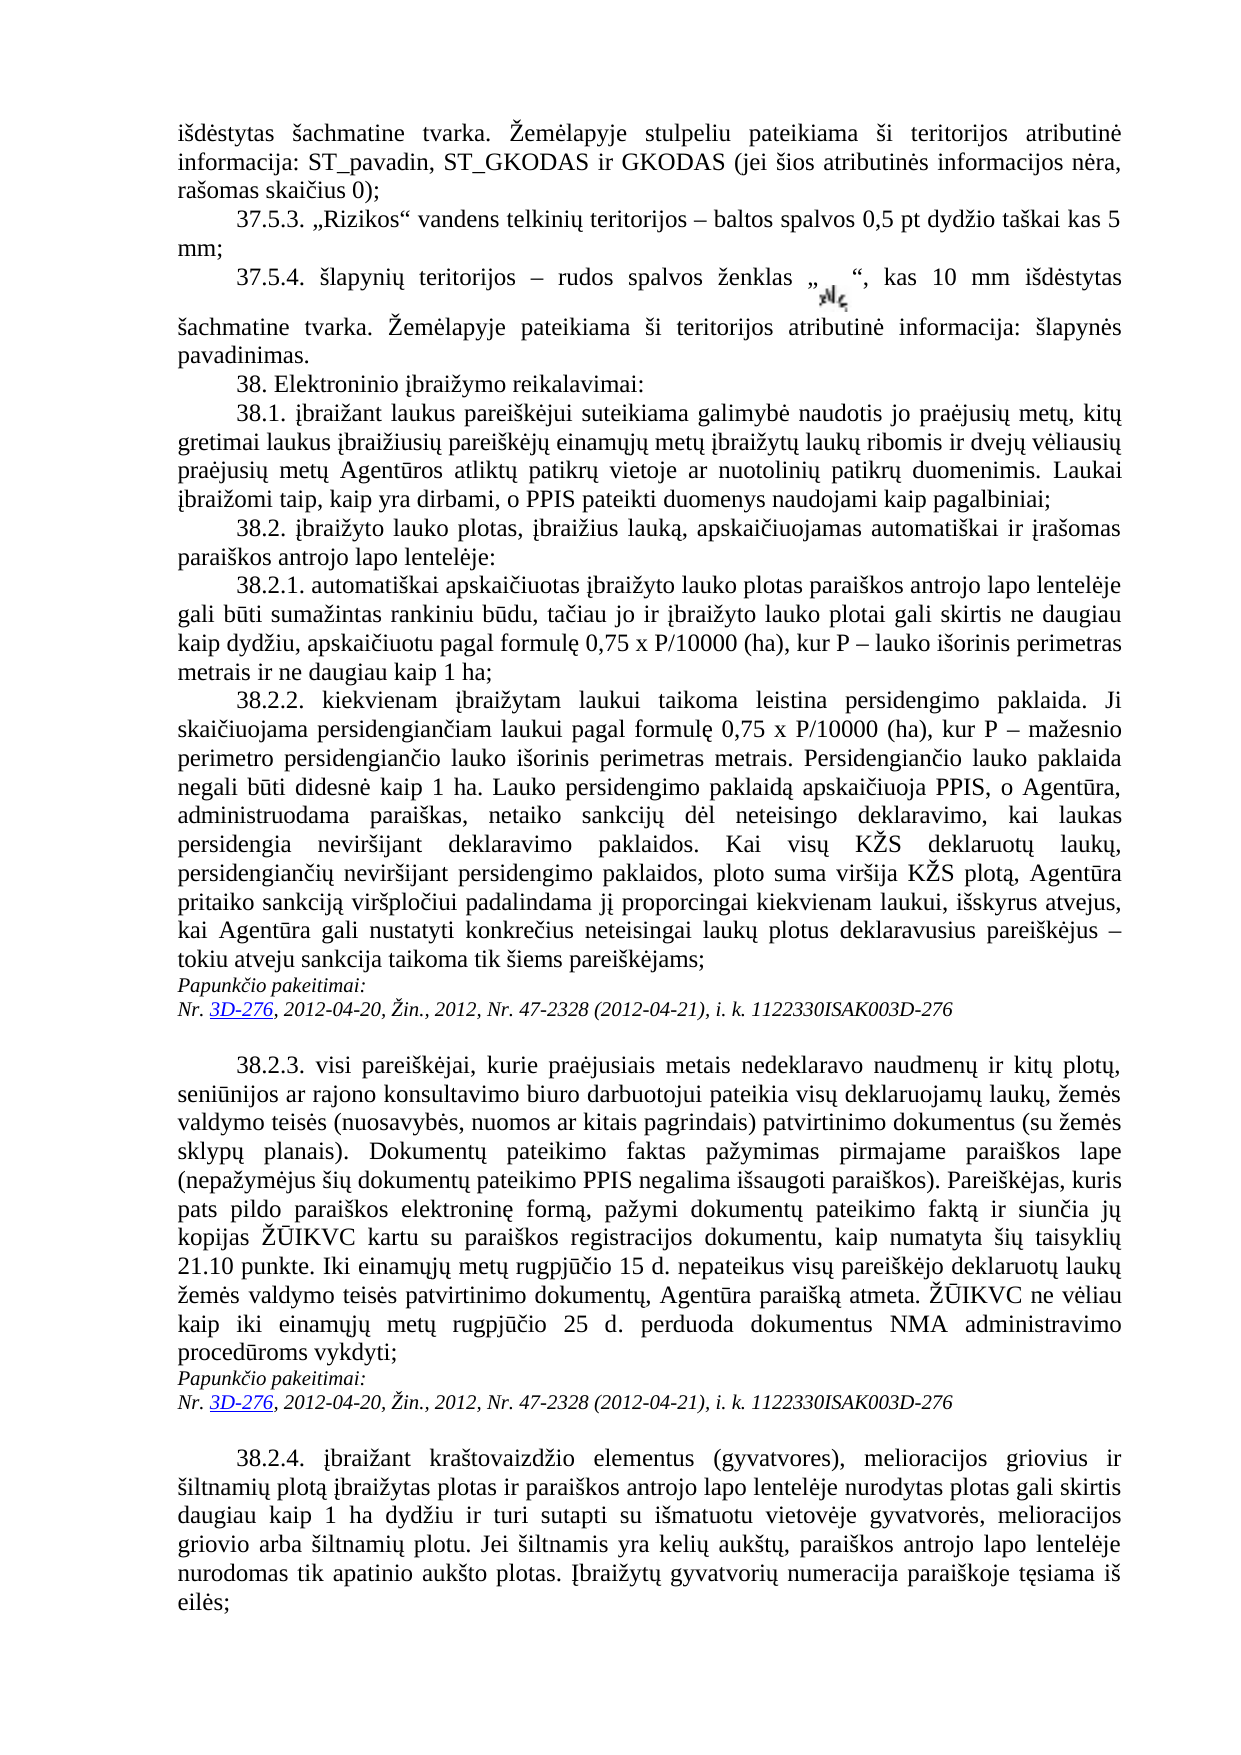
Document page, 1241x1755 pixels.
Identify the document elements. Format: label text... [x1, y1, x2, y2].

text 37.5.4. šlapynių teritorijos – rudos spalvos ženklas „\||/“, kas 10 mm išdėstytas šachmatine tvarka. Žemėlapyje pateikiama ši teritorijos atributinė informacija: šlapynės pavadinimas. [177, 262, 1122, 369]
text Nr. 3D-276, 2012-04-20, Žin., 2012, Nr. 47-2328 (2012-04-21), i. k. 1122330ISAK003D-276 [177, 997, 1122, 1021]
text 38.2. įbraižyto lauko plotas, įbraižius lauką, apskaičiuojamas automatiškai ir įrašomas paraiškos antrojo lapo lentelėje: [177, 513, 1122, 571]
text 38.2.4. įbraižant kraštovaizdžio elementus (gyvatvores), melioracijos griovius ir šiltnamių plotą įbraižytas plotas ir paraiškos antrojo lapo lentelėje nurodytas plotas gali skirtis daugiau kaip 1 ha dydžiu ir turi sutapti su išmatuotu vietovėje gyvatvorės, melioracijos griovio arba šiltnamių plotu. Jei šiltnamis yra kelių aukštų, paraiškos antrojo lapo lentelėje nurodomas tik apatinio aukšto plotas. Įbraižytų gyvatvorių numeracija paraiškoje tęsiama iš eilės; [177, 1443, 1122, 1616]
text 38. Elektroninio įbraižymo reikalavimai: [177, 369, 1122, 398]
text 37.5.2. Natura 2000 teritorijos miškuose – baltos spalvos ženklas „O“, kas 10 mm išdėstytas šachmatine tvarka. Žemėlapyje stulpeliu pateikiama ši teritorijos atributinė informacija: ST_pavadin, ST_GKODAS ir GKODAS (jei šios atributinės informacijos nėra, rašomas skaičius 0); [177, 118, 1122, 204]
text 38.2.1. automatiškai apskaičiuotas įbraižyto lauko plotas paraiškos antrojo lapo lentelėje gali būti sumažintas rankiniu būdu, tačiau jo ir įbraižyto lauko plotai gali skirtis ne daugiau kaip dydžiu, apskaičiuotu pagal formulę 0,75 x P/10000 (ha), kur P – lauko išorinis perimetras metrais ir ne daugiau kaip 1 ha; [177, 571, 1122, 686]
text 38.1. įbraižant laukus pareiškėjui suteikiama galimybė naudotis jo praėjusių metų, kitų gretimai laukus įbraižiusių pareiškėjų einamųjų metų įbraižytų laukų ribomis ir dvejų vėliausių praėjusių metų Agentūros atliktų patikrų vietoje ar nuotolinių patikrų duomenimis. Laukai įbraižomi taip, kaip yra dirbami, o PPIS pateikti duomenys naudojami kaip pagalbiniai; [177, 398, 1122, 513]
text 37.5.3. „Rizikos“ vandens telkinių teritorijos – baltos spalvos 0,5 pt dydžio taškai kas 5 mm; [177, 204, 1122, 262]
text Papunkčio pakeitimai: [177, 1366, 1122, 1390]
text Nr. 3D-276, 2012-04-20, Žin., 2012, Nr. 47-2328 (2012-04-21), i. k. 1122330ISAK003D-276 [177, 1390, 1122, 1414]
text 38.2.3. visi pareiškėjai, kurie praėjusiais metais nedeklaravo naudmenų ir kitų plotų, seniūnijos ar rajono konsultavimo biuro darbuotojui pateikia visų deklaruojamų laukų, žemės valdymo teisės (nuosavybės, nuomos ar kitais pagrindais) patvirtinimo dokumentus (su žemės sklypų planais). Dokumentų pateikimo faktas pažymimas pirmajame paraiškos lape (nepažymėjus šių dokumentų pateikimo PPIS negalima išsaugoti paraiškos). Pareiškėjas, kuris pats pildo paraiškos elektroninę formą, pažymi dokumentų pateikimo faktą ir siunčia jų kopijas ŽŪIKVC kartu su paraiškos registracijos dokumentu, kaip numatyta šių taisyklių 21.10 punkte. Iki einamųjų metų rugpjūčio 15 d. nepateikus visų pareiškėjo deklaruotų laukų žemės valdymo teisės patvirtinimo dokumentų, Agentūra paraišką atmeta. ŽŪIKVC ne vėliau kaip iki einamųjų metų rugpjūčio 25 d. perduoda dokumentus NMA administravimo procedūroms vykdyti; [177, 1050, 1122, 1366]
text 38.2.2. kiekvienam įbraižytam laukui taikoma leistina persidengimo paklaida. Ji skaičiuojama persidengiančiam laukui pagal formulę 0,75 x P/10000 (ha), kur P – mažesnio perimetro persidengiančio lauko išorinis perimetras metrais. Persidengiančio lauko paklaida negali būti didesnė kaip 1 ha. Lauko persidengimo paklaidą apskaičiuoja PPIS, o Agentūra, administruodama paraiškas, netaiko sankcijų dėl neteisingo deklaravimo, kai laukas persidengia neviršijant deklaravimo paklaidos. Kai visų KŽS deklaruotų laukų, persidengiančių neviršijant persidengimo paklaidos, ploto suma viršija KŽS plotą, Agentūra pritaiko sankciją viršpločiui padalindama jį proporcingai kiekvienam laukui, išskyrus atvejus, kai Agentūra gali nustatyti konkrečius neteisingai laukų plotus deklaravusius pareiškėjus – tokiu atveju sankcija taikoma tik šiems pareiškėjams; [177, 686, 1122, 973]
text Papunkčio pakeitimai: [177, 973, 1122, 997]
